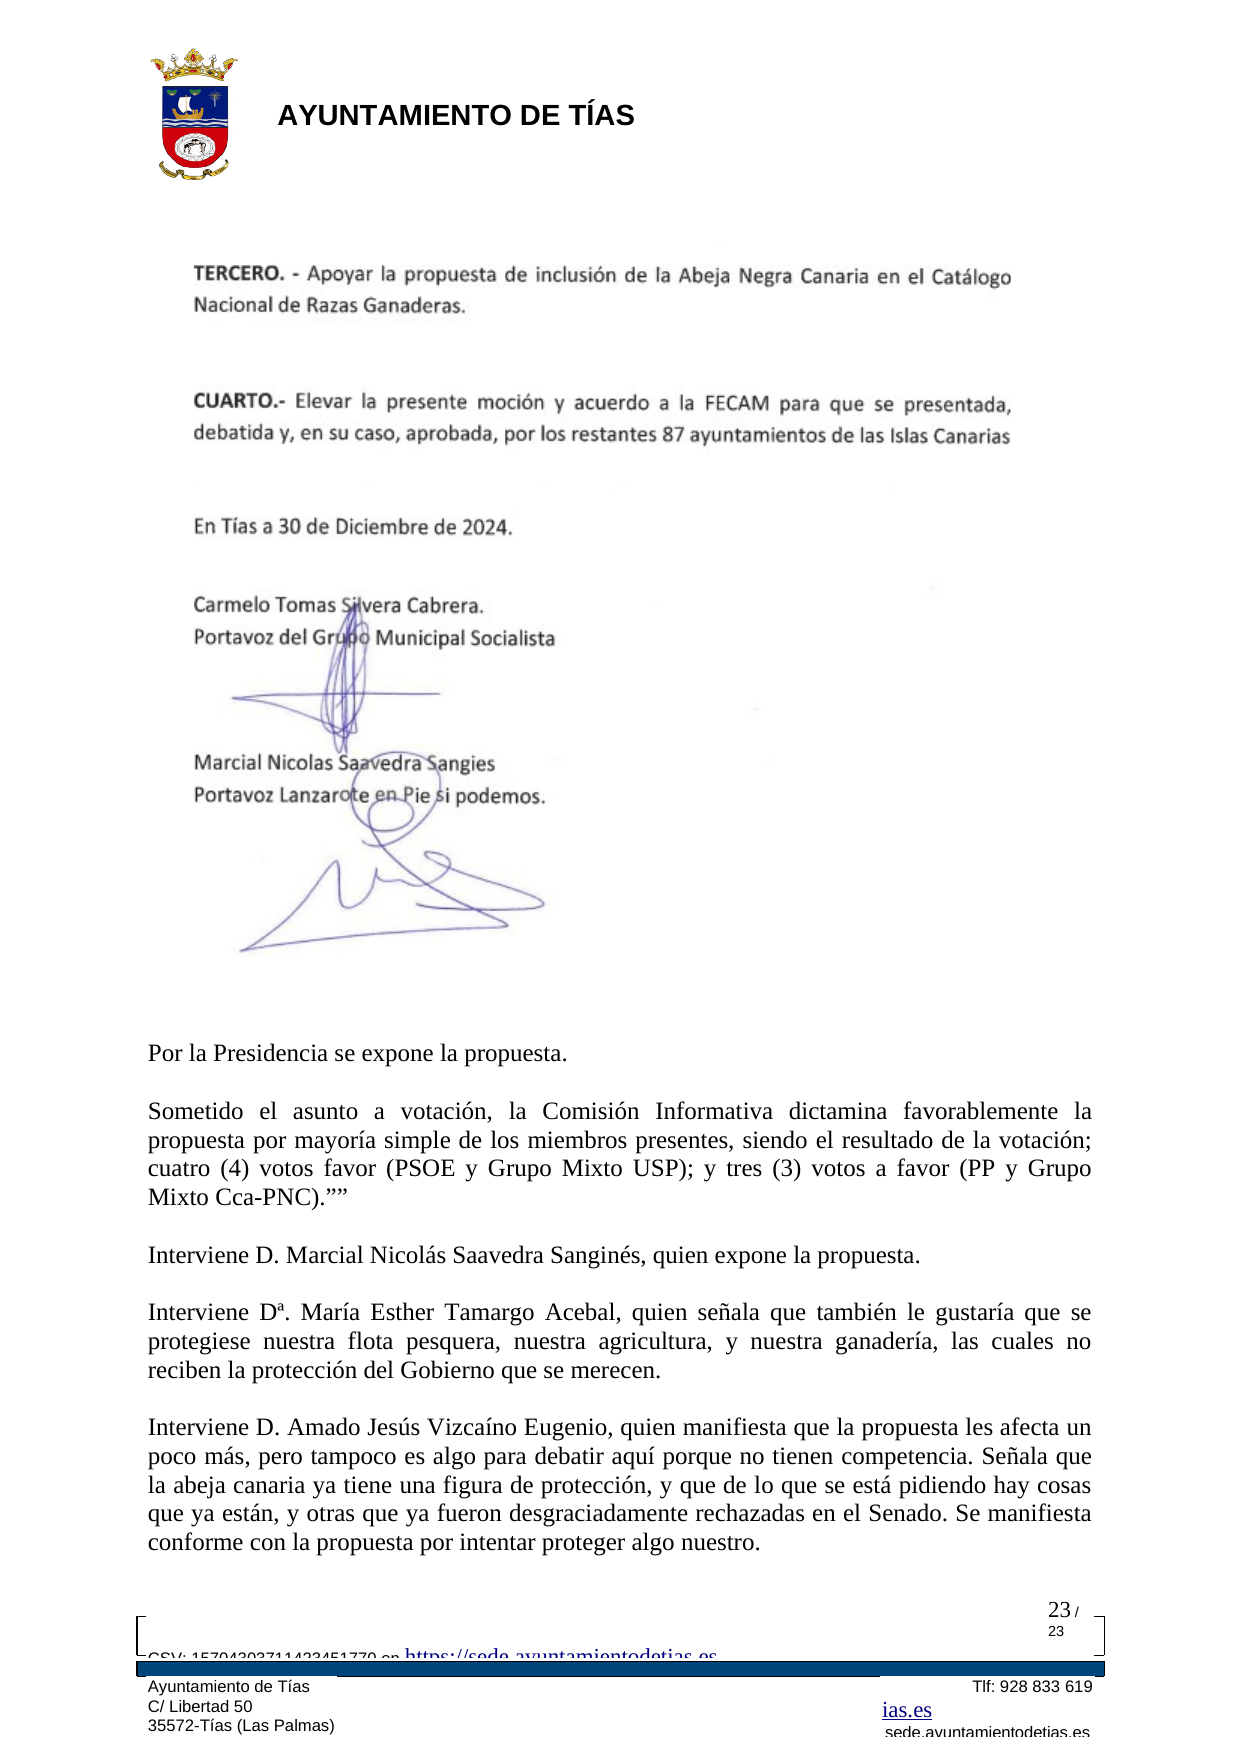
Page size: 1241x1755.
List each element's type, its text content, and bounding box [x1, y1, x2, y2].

text Interviene D. Amado Jesús Vizcaíno Eugenio, quien manifiesta que la propuesta les afecta un poco más, pero tampoco es algo para debatir aquí porque no tienen competencia. Señala que la abeja canaria ya tiene una figura de protección, y que de lo que se está pidiendo hay cosas que ya están, y otras que ya fueron desgraciadamente rechazadas en el Senado. Se manifiesta conforme con la propuesta por intentar proteger algo nuestro. [148, 1412, 1093, 1556]
text Sometido el asunto a votación, la Comisión Informativa dictamina favorablemente la propuesta por mayoría simple de los miembros presentes, siendo el resultado de la votación; cuatro (4) votos favor (PSOE y Grupo Mixto USP); y tres (3) votos a favor (PP y Grupo Mixto Cca-PNC).”” [148, 1096, 1093, 1211]
text Interviene D. Marcial Nicolás Saavedra Sanginés, quien expone la propuesta. [148, 1240, 1105, 1268]
text Interviene Dª. María Esther Tamargo Acebal, quien señala que también le gustaría que se protegiese nuestra flota pesquera, nuestra agricultura, y nuestra ganadería, las cuales no reciben la protección del Gobierno que se merecen. [148, 1297, 1093, 1383]
text Por la Presidencia se expone la propuesta. [148, 1038, 1105, 1067]
